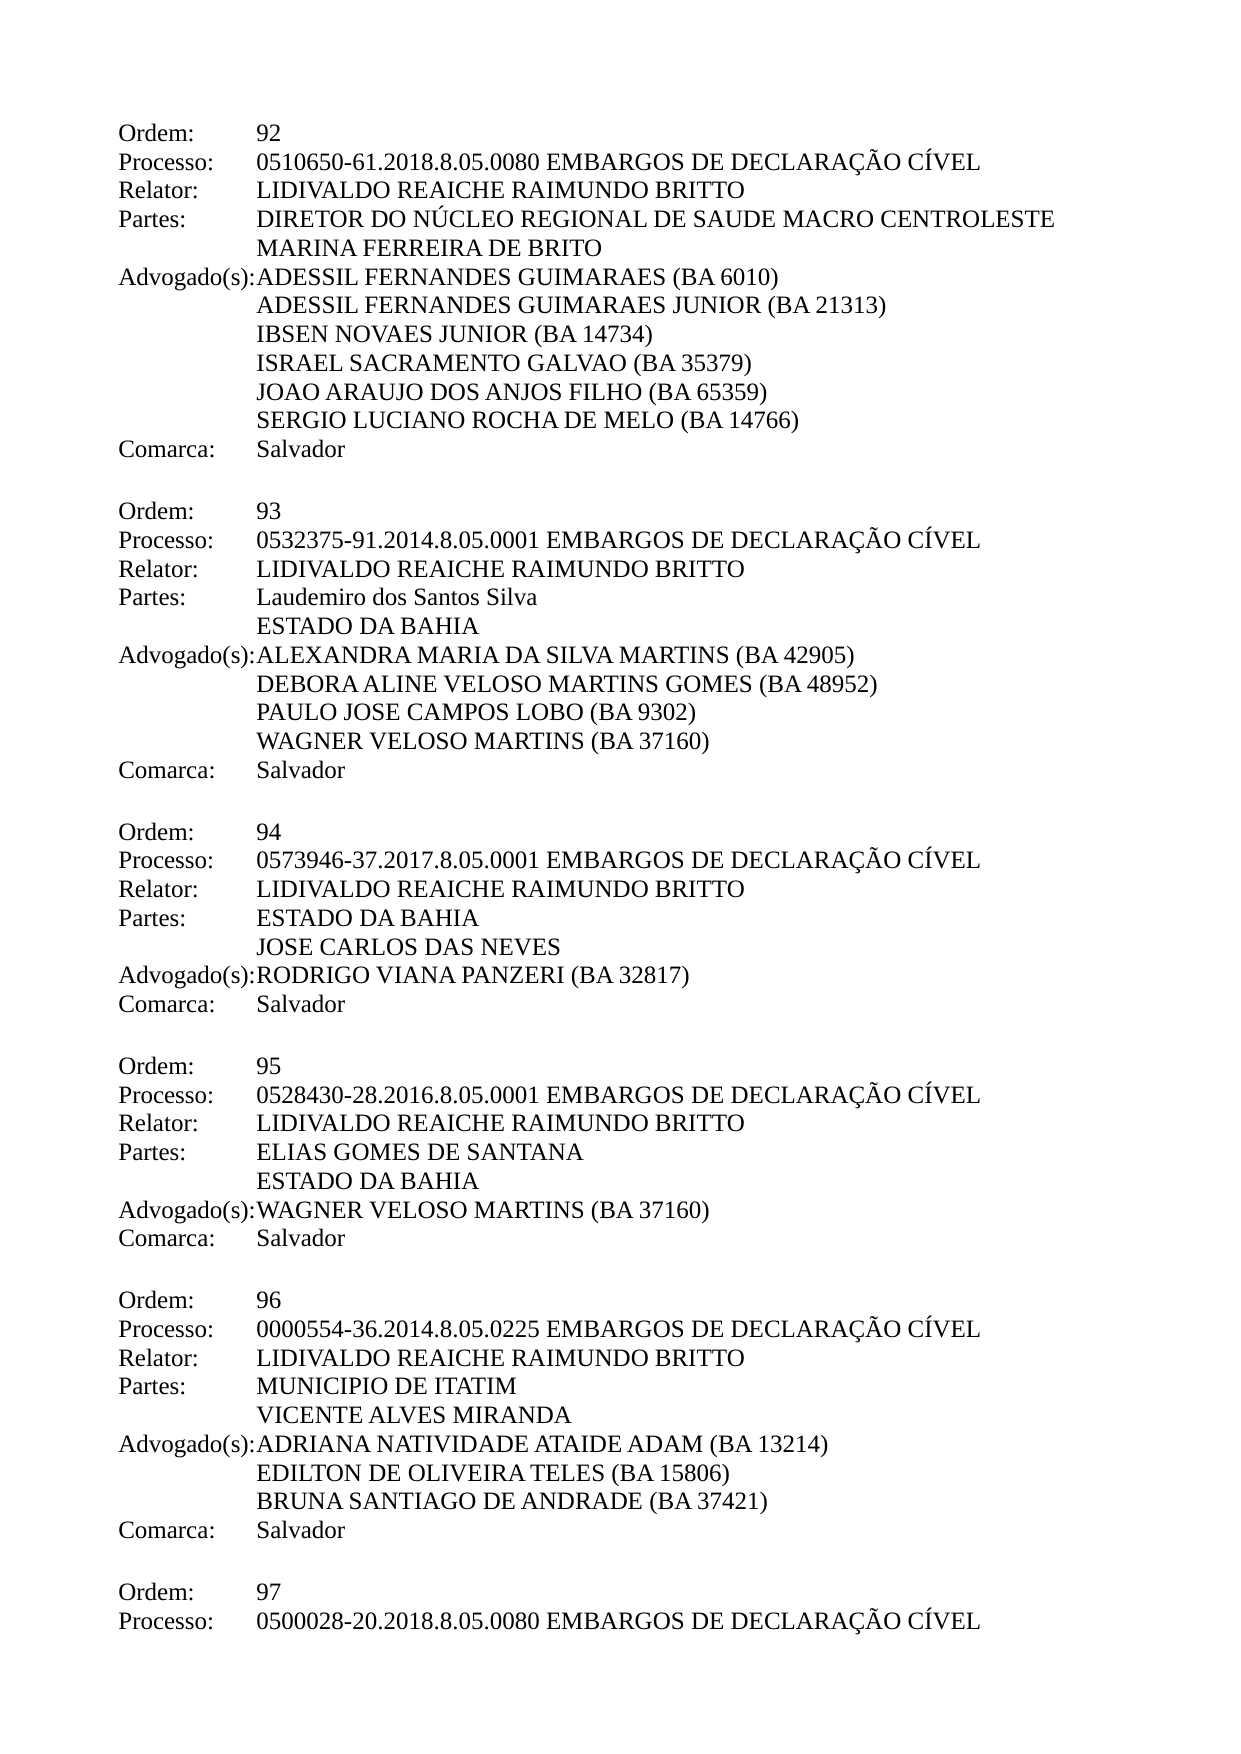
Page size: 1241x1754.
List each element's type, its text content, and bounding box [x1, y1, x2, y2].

table_cell Comarca: [118, 989, 256, 1018]
table_cell [118, 669, 256, 697]
table_cell [118, 348, 256, 377]
table_cell Advogado(s): [118, 960, 256, 989]
table_cell [118, 319, 256, 348]
table_cell [118, 377, 256, 406]
table_cell Partes: [118, 1137, 256, 1166]
table_cell Laudemiro dos Santos Silva [256, 583, 984, 611]
table_cell [118, 1486, 256, 1515]
table_cell ESTADO DA BAHIA [256, 903, 984, 932]
table_cell Relator: [118, 874, 256, 903]
table_cell Relator: [118, 1343, 256, 1371]
table_cell Processo: [118, 525, 256, 554]
table_header Ordem: [118, 496, 256, 525]
table_cell Comarca: [118, 434, 256, 463]
table_cell SERGIO LUCIANO ROCHA DE MELO (BA 14766) [256, 406, 1062, 434]
table_cell DEBORA ALINE VELOSO MARTINS GOMES (BA 48952) [256, 669, 984, 697]
table_header 97 [256, 1577, 984, 1606]
table_cell IBSEN NOVAES JUNIOR (BA 14734) [256, 319, 1062, 348]
table_cell Salvador [256, 434, 1062, 463]
table_cell VICENTE ALVES MIRANDA [256, 1400, 984, 1429]
table_cell [118, 726, 256, 755]
table_cell Salvador [256, 1515, 984, 1544]
table_cell ALEXANDRA MARIA DA SILVA MARTINS (BA 42905) [256, 640, 984, 669]
table_cell Salvador [256, 1224, 984, 1252]
table_cell Advogado(s): [118, 262, 256, 291]
table_cell ELIAS GOMES DE SANTANA [256, 1137, 984, 1166]
table_cell 0532375-91.2014.8.05.0001 EMBARGOS DE DECLARAÇÃO CÍVEL [256, 525, 984, 554]
table_header 94 [256, 817, 984, 845]
table_cell RODRIGO VIANA PANZERI (BA 32817) [256, 960, 984, 989]
table_cell [118, 932, 256, 960]
table_cell LIDIVALDO REAICHE RAIMUNDO BRITTO [256, 176, 1062, 204]
table_cell Processo: [118, 1080, 256, 1108]
table_header Ordem: [118, 118, 256, 147]
table_header Ordem: [118, 1051, 256, 1080]
table_cell [118, 1400, 256, 1429]
table_cell JOSE CARLOS DAS NEVES [256, 932, 984, 960]
table_cell [118, 233, 256, 262]
table_header Ordem: [118, 1577, 256, 1606]
table_header 92 [256, 118, 1062, 147]
table_cell WAGNER VELOSO MARTINS (BA 37160) [256, 726, 984, 755]
table_cell ESTADO DA BAHIA [256, 611, 984, 640]
table_cell LIDIVALDO REAICHE RAIMUNDO BRITTO [256, 1343, 984, 1371]
table_cell BRUNA SANTIAGO DE ANDRADE (BA 37421) [256, 1486, 984, 1515]
table_cell Partes: [118, 583, 256, 611]
table_cell Advogado(s): [118, 1429, 256, 1458]
table_cell Comarca: [118, 1224, 256, 1252]
table_cell Processo: [118, 1314, 256, 1343]
table_cell Relator: [118, 176, 256, 204]
table_cell MUNICIPIO DE ITATIM [256, 1371, 984, 1400]
table_cell [118, 291, 256, 319]
table_cell PAULO JOSE CAMPOS LOBO (BA 9302) [256, 698, 984, 726]
table_cell Processo: [118, 1606, 256, 1634]
table_cell WAGNER VELOSO MARTINS (BA 37160) [256, 1195, 984, 1223]
table_cell Partes: [118, 1371, 256, 1400]
table_cell DIRETOR DO NÚCLEO REGIONAL DE SAUDE MACRO CENTROLESTE [256, 204, 1062, 233]
table_cell [118, 698, 256, 726]
table_cell LIDIVALDO REAICHE RAIMUNDO BRITTO [256, 1109, 984, 1137]
table_cell [118, 611, 256, 640]
table_cell LIDIVALDO REAICHE RAIMUNDO BRITTO [256, 554, 984, 582]
table_cell [118, 1458, 256, 1486]
table_cell LIDIVALDO REAICHE RAIMUNDO BRITTO [256, 874, 984, 903]
table_cell Processo: [118, 147, 256, 176]
table_cell ADESSIL FERNANDES GUIMARAES JUNIOR (BA 21313) [256, 291, 1062, 319]
table_header 93 [256, 496, 984, 525]
table_cell ESTADO DA BAHIA [256, 1166, 984, 1195]
table_cell Comarca: [118, 1515, 256, 1544]
table_cell Advogado(s): [118, 640, 256, 669]
table_cell 0000554-36.2014.8.05.0225 EMBARGOS DE DECLARAÇÃO CÍVEL [256, 1314, 984, 1343]
table_cell 0510650-61.2018.8.05.0080 EMBARGOS DE DECLARAÇÃO CÍVEL [256, 147, 1062, 176]
table_cell 0573946-37.2017.8.05.0001 EMBARGOS DE DECLARAÇÃO CÍVEL [256, 845, 984, 874]
table_cell Processo: [118, 845, 256, 874]
table_cell 0500028-20.2018.8.05.0080 EMBARGOS DE DECLARAÇÃO CÍVEL [256, 1606, 984, 1634]
table_cell 0528430-28.2016.8.05.0001 EMBARGOS DE DECLARAÇÃO CÍVEL [256, 1080, 984, 1108]
table_cell EDILTON DE OLIVEIRA TELES (BA 15806) [256, 1458, 984, 1486]
table_cell [118, 406, 256, 434]
table_cell Salvador [256, 755, 984, 784]
table_cell Relator: [118, 554, 256, 582]
table_cell Salvador [256, 989, 984, 1018]
table_header Ordem: [118, 1285, 256, 1314]
table_cell Partes: [118, 204, 256, 233]
table_cell JOAO ARAUJO DOS ANJOS FILHO (BA 65359) [256, 377, 1062, 406]
table_cell [118, 1166, 256, 1195]
table_cell Partes: [118, 903, 256, 932]
table_cell ADRIANA NATIVIDADE ATAIDE ADAM (BA 13214) [256, 1429, 984, 1458]
table_header 95 [256, 1051, 984, 1080]
table_cell ADESSIL FERNANDES GUIMARAES (BA 6010) [256, 262, 1062, 291]
table_header 96 [256, 1285, 984, 1314]
table_cell ISRAEL SACRAMENTO GALVAO (BA 35379) [256, 348, 1062, 377]
table_cell Comarca: [118, 755, 256, 784]
table_cell Relator: [118, 1109, 256, 1137]
table_cell MARINA FERREIRA DE BRITO [256, 233, 1062, 262]
table_cell Advogado(s): [118, 1195, 256, 1223]
table_header Ordem: [118, 817, 256, 845]
